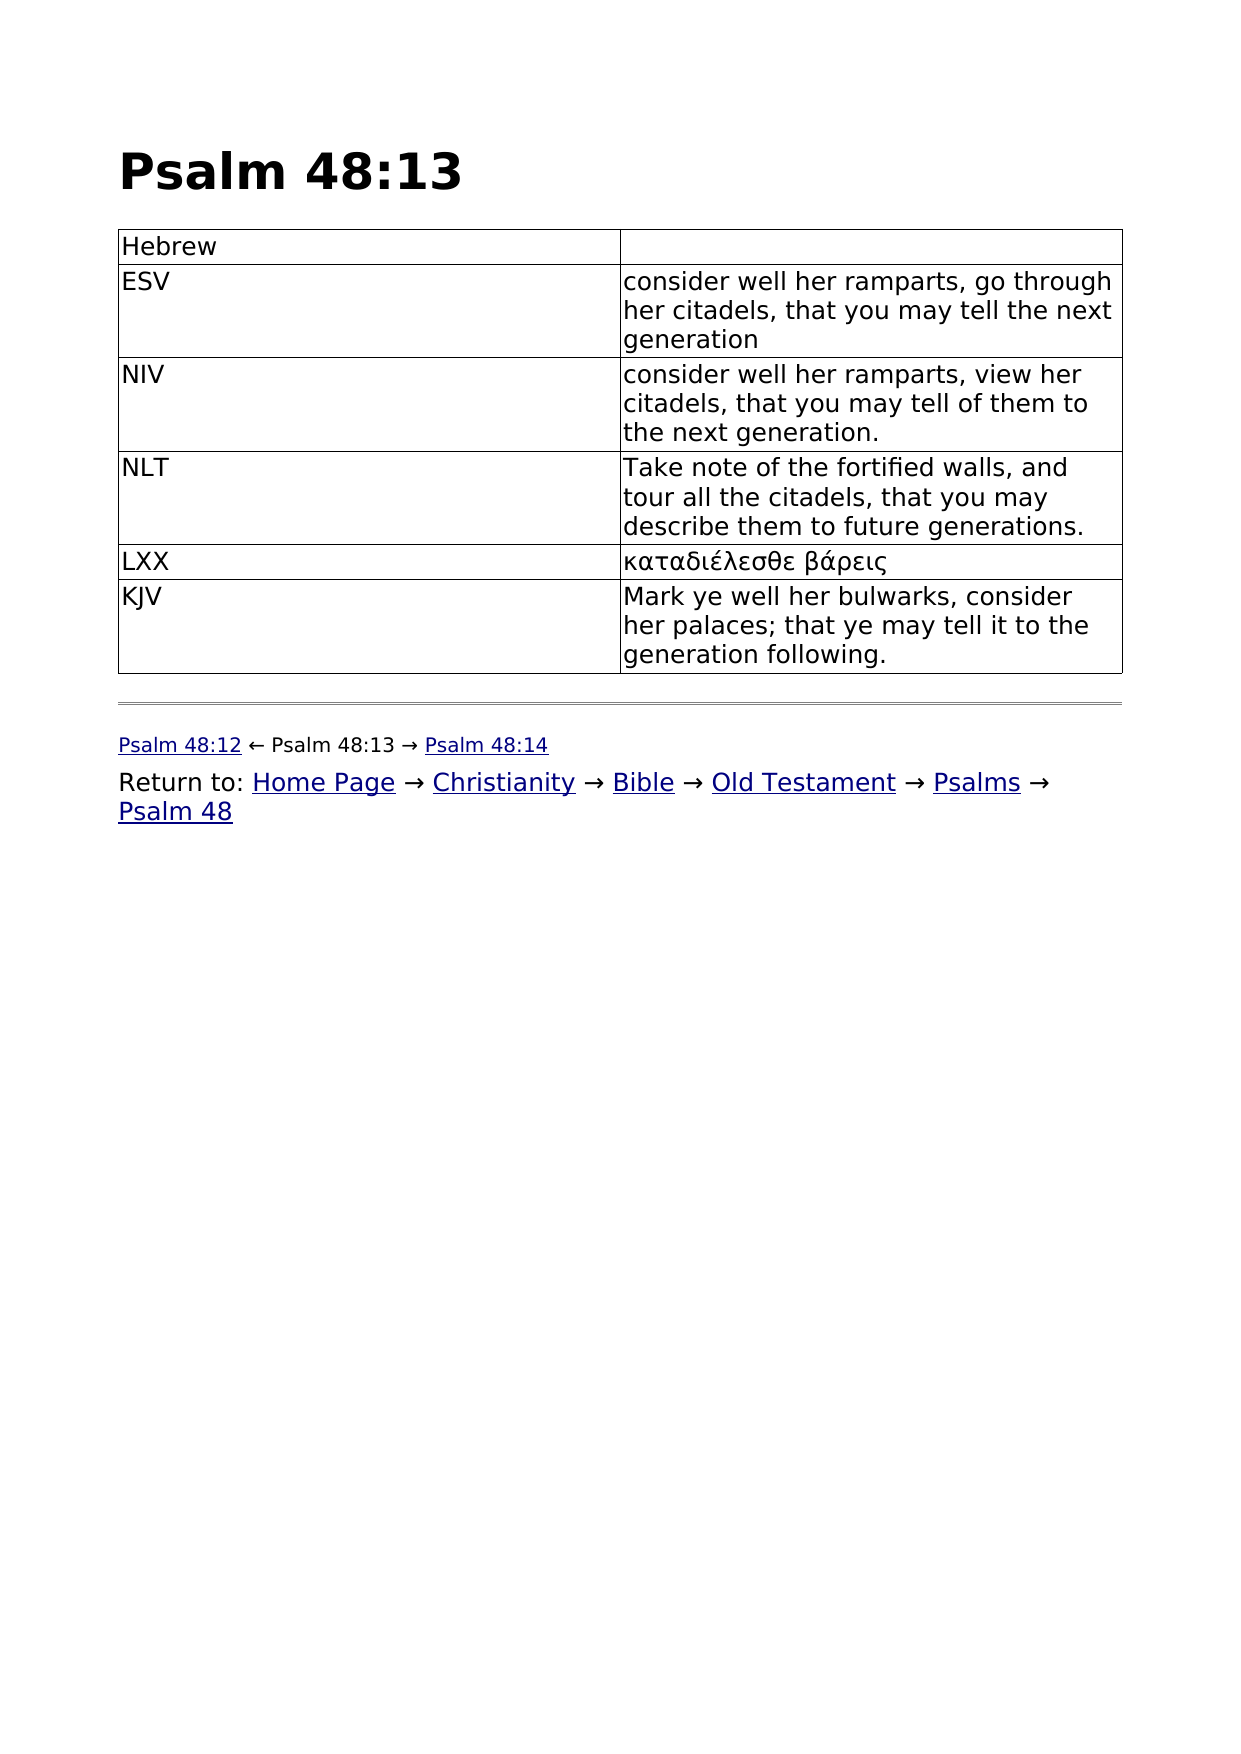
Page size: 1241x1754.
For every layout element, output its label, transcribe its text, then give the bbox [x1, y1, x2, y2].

table_cell LXX [119, 545, 620, 579]
table_header [621, 230, 1122, 264]
text Return to: Home Page → Christianity → Bible → Old Testament → Psalms → Psalm 48 [118, 768, 1122, 826]
table_header Hebrew [119, 230, 620, 264]
table_cell NLT [119, 452, 620, 544]
table_cell KJV [119, 580, 620, 673]
table_cell consider well her ramparts, go through her citadels, that you may tell the next generation [621, 265, 1122, 357]
table_cell καταδιέλεσθε βάρεις [621, 545, 1122, 579]
table_cell NIV [119, 358, 620, 451]
subtitle Psalm 48:13 [118, 143, 1122, 201]
table_cell Take note of the fortified walls, and tour all the citadels, that you may describe them to future generations. [621, 452, 1122, 544]
table_cell Mark ye well her bulwarks, consider her palaces; that ye may tell it to the generation following. [621, 580, 1122, 673]
table_cell ESV [119, 265, 620, 357]
table_cell consider well her ramparts, view her citadels, that you may tell of them to the next generation. [621, 358, 1122, 451]
text Psalm 48:12 ← Psalm 48:13 → Psalm 48:14 [118, 734, 1122, 768]
